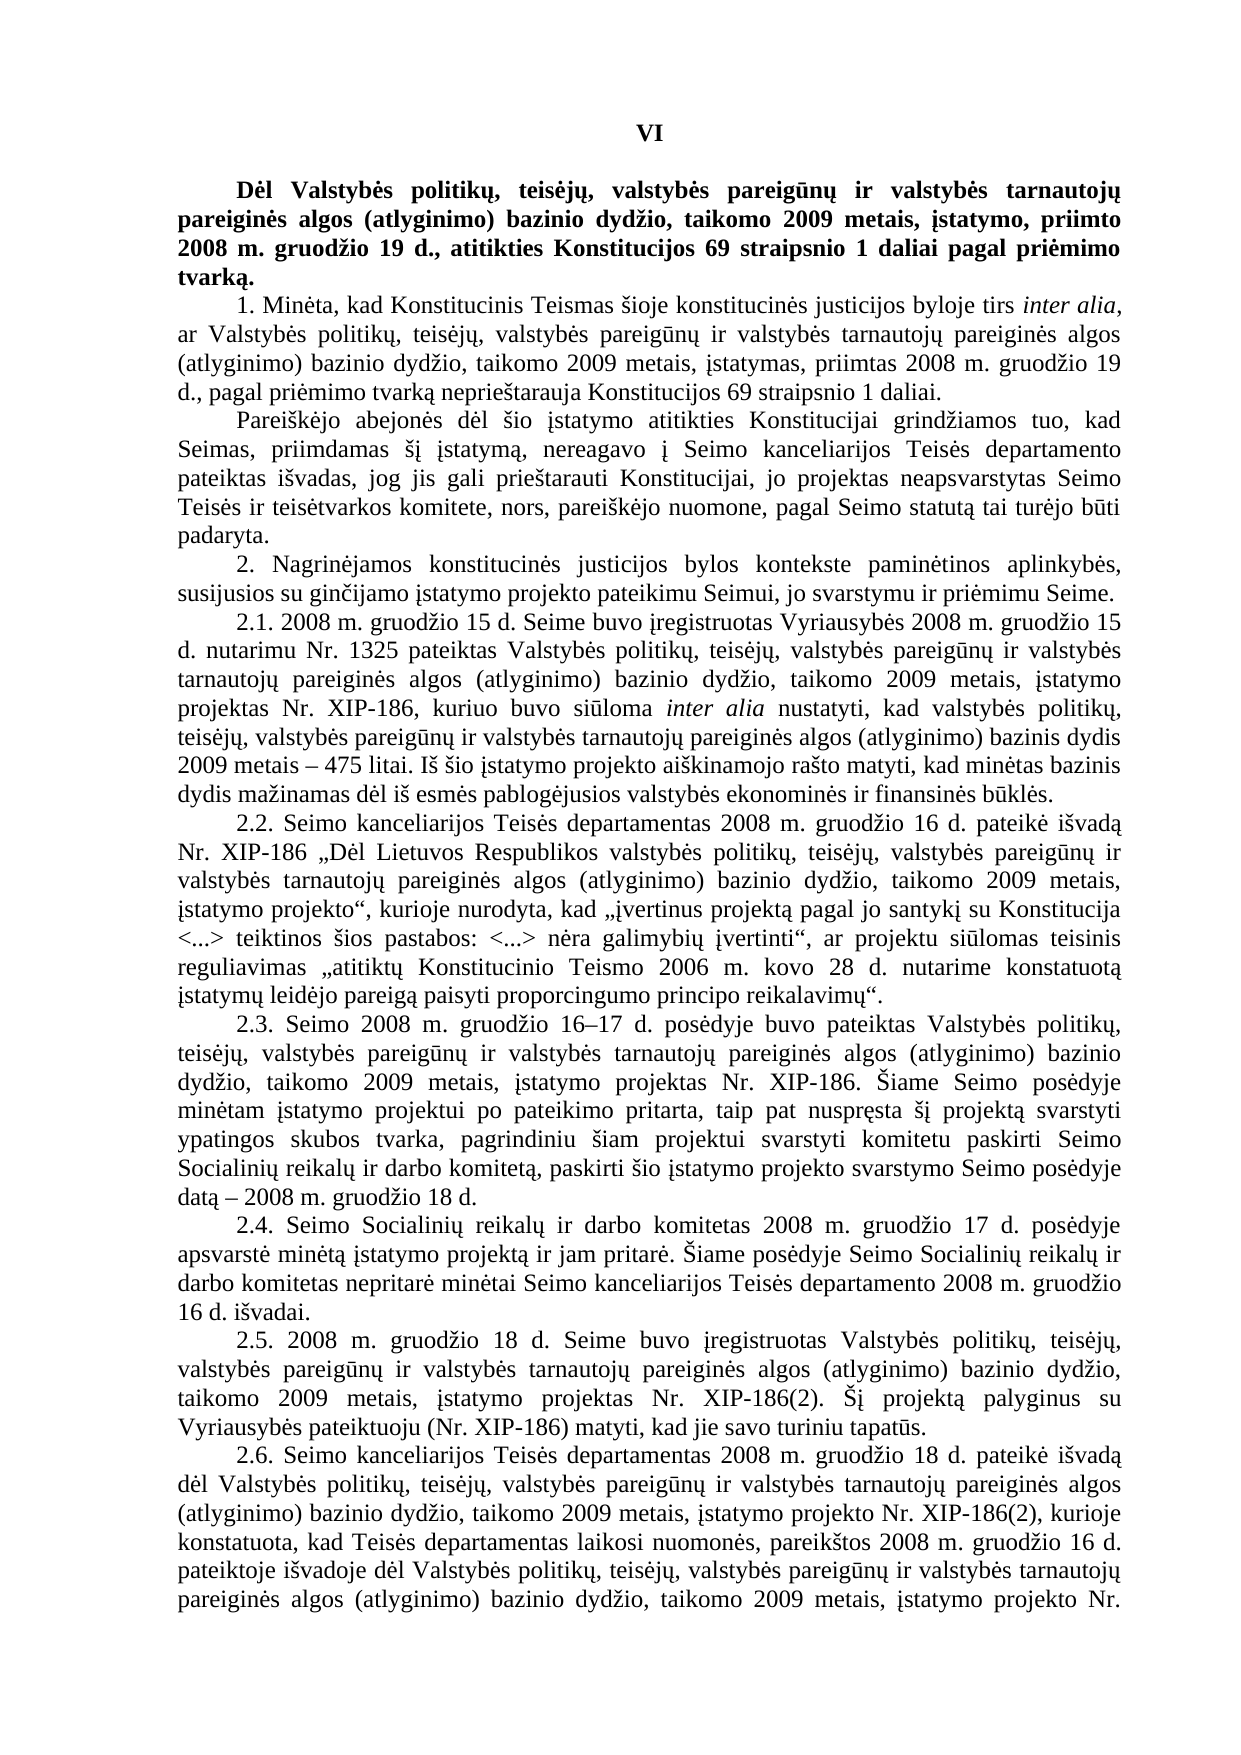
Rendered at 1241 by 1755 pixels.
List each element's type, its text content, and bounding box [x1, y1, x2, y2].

text 2. Nagrinėjamos konstitucinės justicijos bylos kontekste paminėtinos aplinkybės, susijusios su ginčijamo įstatymo projekto pateikimu Seimui, jo svarstymu ir priėmimu Seime. [177, 549, 1122, 607]
text VI [177, 118, 1122, 147]
text 2.3. Seimo 2008 m. gruodžio 16–17 d. posėdyje buvo pateiktas Valstybės politikų, teisėjų, valstybės pareigūnų ir valstybės tarnautojų pareiginės algos (atlyginimo) bazinio dydžio, taikomo 2009 metais, įstatymo projektas Nr. XIP-186. Šiame Seimo posėdyje minėtam įstatymo projektui po pateikimo pritarta, taip pat nuspręsta šį projektą svarstyti ypatingos skubos tvarka, pagrindiniu šiam projektui svarstyti komitetu paskirti Seimo Socialinių reikalų ir darbo komitetą, paskirti šio įstatymo projekto svarstymo Seimo posėdyje datą – 2008 m. gruodžio 18 d. [177, 1009, 1122, 1211]
text 2.1. 2008 m. gruodžio 15 d. Seime buvo įregistruotas Vyriausybės 2008 m. gruodžio 15 d. nutarimu Nr. 1325 pateiktas Valstybės politikų, teisėjų, valstybės pareigūnų ir valstybės tarnautojų pareiginės algos (atlyginimo) bazinio dydžio, taikomo 2009 metais, įstatymo projektas Nr. XIP-186, kuriuo buvo siūloma inter alia nustatyti, kad valstybės politikų, teisėjų, valstybės pareigūnų ir valstybės tarnautojų pareiginės algos (atlyginimo) bazinis dydis 2009 metais – 475 litai. Iš šio įstatymo projekto aiškinamojo rašto matyti, kad minėtas bazinis dydis mažinamas dėl iš esmės pablogėjusios valstybės ekonominės ir finansinės būklės. [177, 607, 1122, 808]
text 2.6. Seimo kanceliarijos Teisės departamentas 2008 m. gruodžio 18 d. pateikė išvadą dėl Valstybės politikų, teisėjų, valstybės pareigūnų ir valstybės tarnautojų pareiginės algos (atlyginimo) bazinio dydžio, taikomo 2009 metais, įstatymo projekto Nr. XIP-186(2), kurioje konstatuota, kad Teisės departamentas laikosi nuomonės, pareikštos 2008 m. gruodžio 16 d. pateiktoje išvadoje dėl Valstybės politikų, teisėjų, valstybės pareigūnų ir valstybės tarnautojų pareiginės algos (atlyginimo) bazinio dydžio, taikomo 2009 metais, įstatymo projekto Nr. [177, 1441, 1122, 1613]
text Dėl Valstybės politikų, teisėjų, valstybės pareigūnų ir valstybės tarnautojų pareiginės algos (atlyginimo) bazinio dydžio, taikomo 2009 metais, įstatymo, priimto 2008 m. gruodžio 19 d., atitikties Konstitucijos 69 straipsnio 1 daliai pagal priėmimo tvarką. [177, 176, 1122, 291]
text 2.4. Seimo Socialinių reikalų ir darbo komitetas 2008 m. gruodžio 17 d. posėdyje apsvarstė minėtą įstatymo projektą ir jam pritarė. Šiame posėdyje Seimo Socialinių reikalų ir darbo komitetas nepritarė minėtai Seimo kanceliarijos Teisės departamento 2008 m. gruodžio 16 d. išvadai. [177, 1211, 1122, 1326]
text Pareiškėjo abejonės dėl šio įstatymo atitikties Konstitucijai grindžiamos tuo, kad Seimas, priimdamas šį įstatymą, nereagavo į Seimo kanceliarijos Teisės departamento pateiktas išvadas, jog jis gali prieštarauti Konstitucijai, jo projektas neapsvarstytas Seimo Teisės ir teisėtvarkos komitete, nors, pareiškėjo nuomone, pagal Seimo statutą tai turėjo būti padaryta. [177, 406, 1122, 549]
text 1. Minėta, kad Konstitucinis Teismas šioje konstitucinės justicijos byloje tirs inter alia, ar Valstybės politikų, teisėjų, valstybės pareigūnų ir valstybės tarnautojų pareiginės algos (atlyginimo) bazinio dydžio, taikomo 2009 metais, įstatymas, priimtas 2008 m. gruodžio 19 d., pagal priėmimo tvarką neprieštarauja Konstitucijos 69 straipsnio 1 daliai. [177, 291, 1122, 406]
text 2.2. Seimo kanceliarijos Teisės departamentas 2008 m. gruodžio 16 d. pateikė išvadą Nr. XIP-186 „Dėl Lietuvos Respublikos valstybės politikų, teisėjų, valstybės pareigūnų ir valstybės tarnautojų pareiginės algos (atlyginimo) bazinio dydžio, taikomo 2009 metais, įstatymo projekto“, kurioje nurodyta, kad „įvertinus projektą pagal jo santykį su Konstitucija <...> teiktinos šios pastabos: <...> nėra galimybių įvertinti“, ar projektu siūlomas teisinis reguliavimas „atitiktų Konstitucinio Teismo 2006 m. kovo 28 d. nutarime konstatuotą įstatymų leidėjo pareigą paisyti proporcingumo principo reikalavimų“. [177, 808, 1122, 1009]
text 2.5. 2008 m. gruodžio 18 d. Seime buvo įregistruotas Valstybės politikų, teisėjų, valstybės pareigūnų ir valstybės tarnautojų pareiginės algos (atlyginimo) bazinio dydžio, taikomo 2009 metais, įstatymo projektas Nr. XIP-186(2). Šį projektą palyginus su Vyriausybės pateiktuoju (Nr. XIP-186) matyti, kad jie savo turiniu tapatūs. [177, 1326, 1122, 1441]
